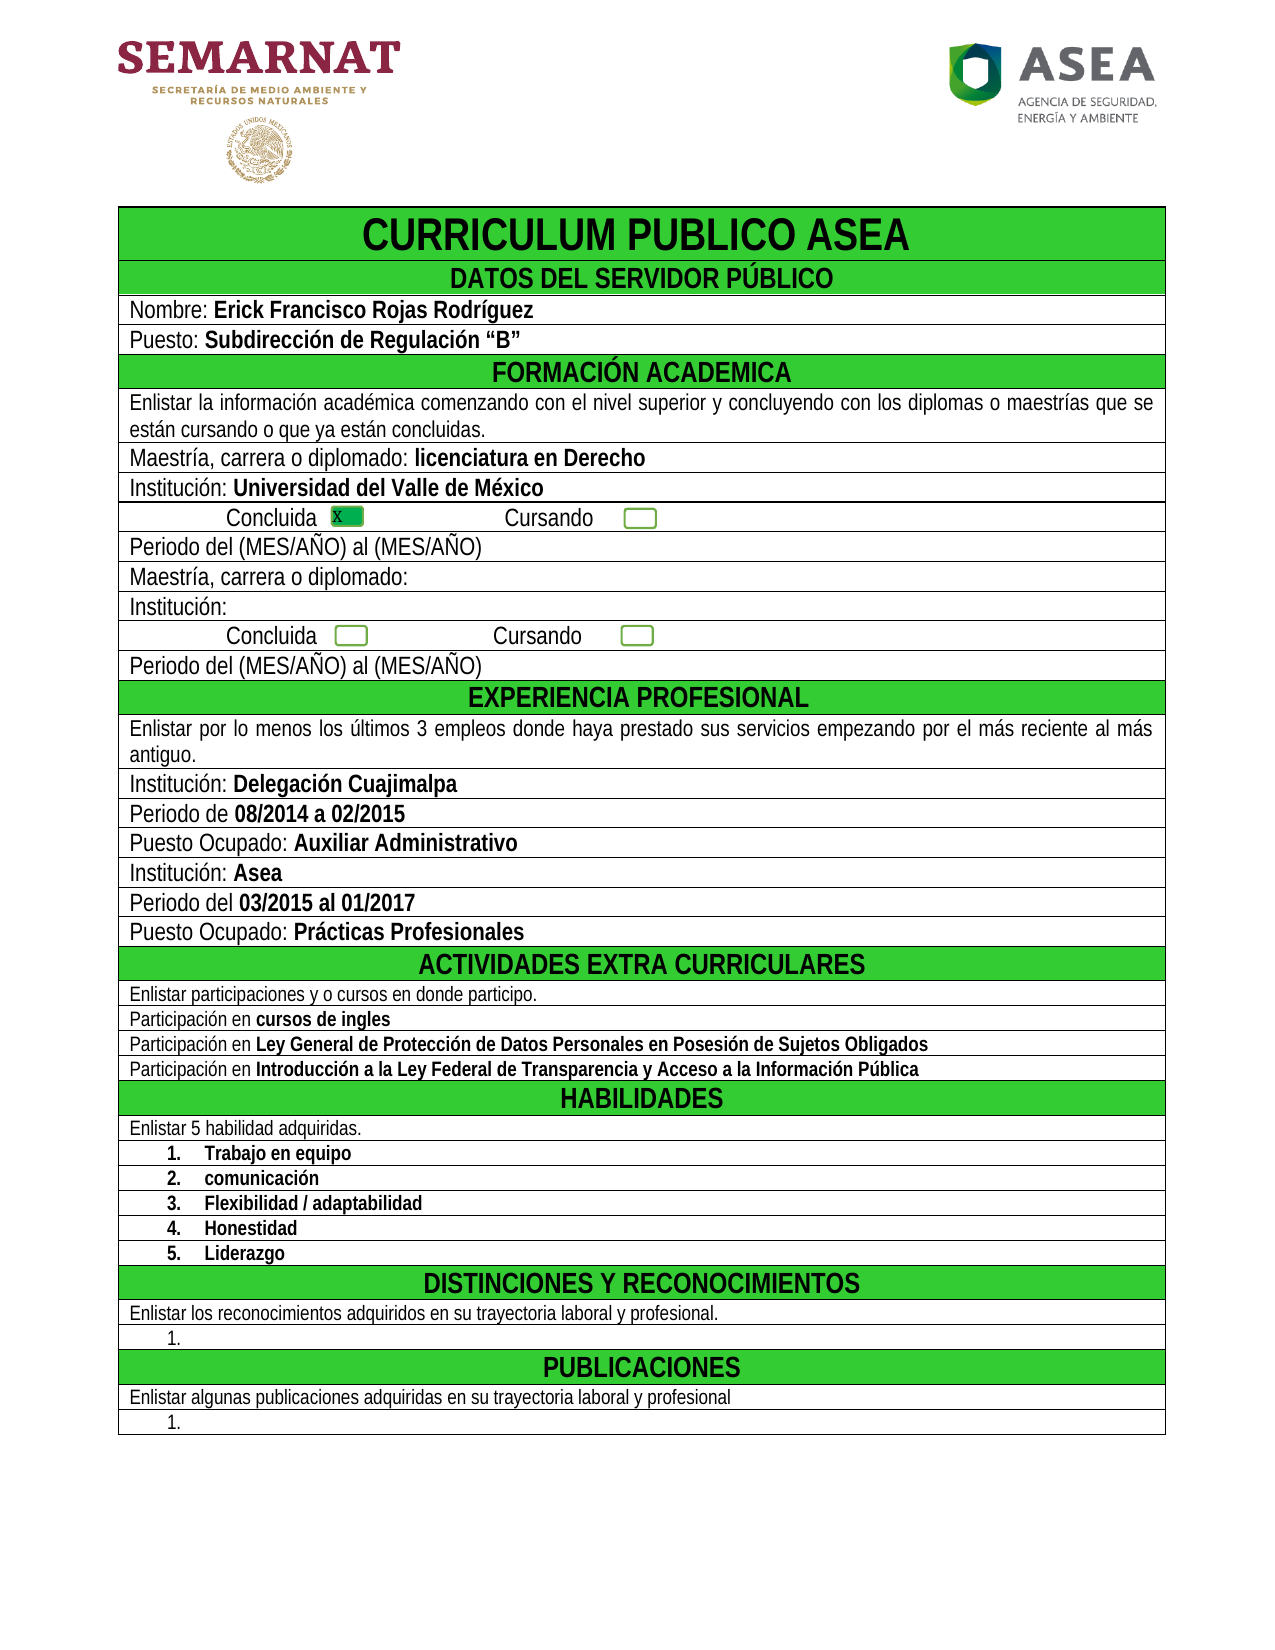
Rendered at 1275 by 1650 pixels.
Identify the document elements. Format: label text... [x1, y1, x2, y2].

table_cell ACTIVIDADES EXTRA CURRICULARES [119, 947, 1165, 980]
table_cell Puesto Ocupado: Auxiliar Administrativo [119, 828, 1165, 857]
table_cell Nombre: Erick Francisco Rojas Rodríguez [119, 296, 1165, 324]
table_cell Institución: Asea [119, 858, 1165, 887]
table_cell EXPERIENCIA PROFESIONAL [119, 681, 1165, 714]
table_cell Institución: [119, 592, 1165, 620]
table_cell Periodo del 03/2015 al 01/2017 [119, 888, 1165, 916]
table_cell Trabajo en equipo [119, 1141, 1165, 1165]
table_cell Enlistar la información académica comenzando con el nivel superior y concluyendo con los diplomas o maestrías que se están cursando o que ya están concluidas. [119, 389, 1165, 442]
table_cell PUBLICACIONES [119, 1350, 1165, 1384]
table_cell Liderazgo [119, 1241, 1165, 1265]
table_cell Participación en Ley General de Protección de Datos Personales en Posesión de Sujetos Obligados [119, 1031, 1165, 1055]
table_cell comunicación [119, 1166, 1165, 1190]
table_header CURRICULUM PUBLICO ASEA [119, 208, 1165, 260]
table_cell Periodo del (MES/AÑO) al (MES/AÑO) [119, 532, 1165, 561]
table_cell Institución: Universidad del Valle de México [119, 473, 1165, 501]
table_cell FORMACIÓN ACADEMICA [119, 355, 1165, 388]
table_cell Puesto: Subdirección de Regulación “B” [119, 325, 1165, 354]
table_cell Institución: Delegación Cuajimalpa [119, 769, 1165, 797]
table_cell Concluida Cursando [119, 503, 1165, 531]
table_cell [119, 1410, 1165, 1434]
table_cell [119, 1325, 1165, 1349]
table_cell Enlistar los reconocimientos adquiridos en su trayectoria laboral y profesional. [119, 1300, 1165, 1324]
table_cell Concluida Cursando [119, 621, 1165, 650]
table_cell Enlistar algunas publicaciones adquiridas en su trayectoria laboral y profesional [119, 1385, 1165, 1409]
table_cell Honestidad [119, 1216, 1165, 1240]
table_cell Participación en cursos de ingles [119, 1006, 1165, 1030]
table_cell DISTINCIONES Y RECONOCIMIENTOS [119, 1266, 1165, 1299]
table_cell Flexibilidad / adaptabilidad [119, 1191, 1165, 1215]
table_cell DATOS DEL SERVIDOR PÚBLICO [119, 261, 1165, 294]
table_cell Enlistar 5 habilidad adquiridas. [119, 1116, 1165, 1140]
table_cell Puesto Ocupado: Prácticas Profesionales [119, 917, 1165, 946]
table_cell Periodo de 08/2014 a 02/2015 [119, 799, 1165, 827]
table_cell Participación en Introducción a la Ley Federal de Transparencia y Acceso a la Información Pública [119, 1056, 1165, 1080]
table_cell Periodo del (MES/AÑO) al (MES/AÑO) [119, 651, 1165, 679]
table_cell Maestría, carrera o diplomado: [119, 562, 1165, 591]
table_cell Maestría, carrera o diplomado: licenciatura en Derecho [119, 443, 1165, 472]
table_cell Enlistar participaciones y o cursos en donde participo. [119, 981, 1165, 1005]
table_cell Enlistar por lo menos los últimos 3 empleos donde haya prestado sus servicios empezando por el más reciente al más antiguo. [119, 715, 1165, 768]
table_cell HABILIDADES [119, 1081, 1165, 1115]
